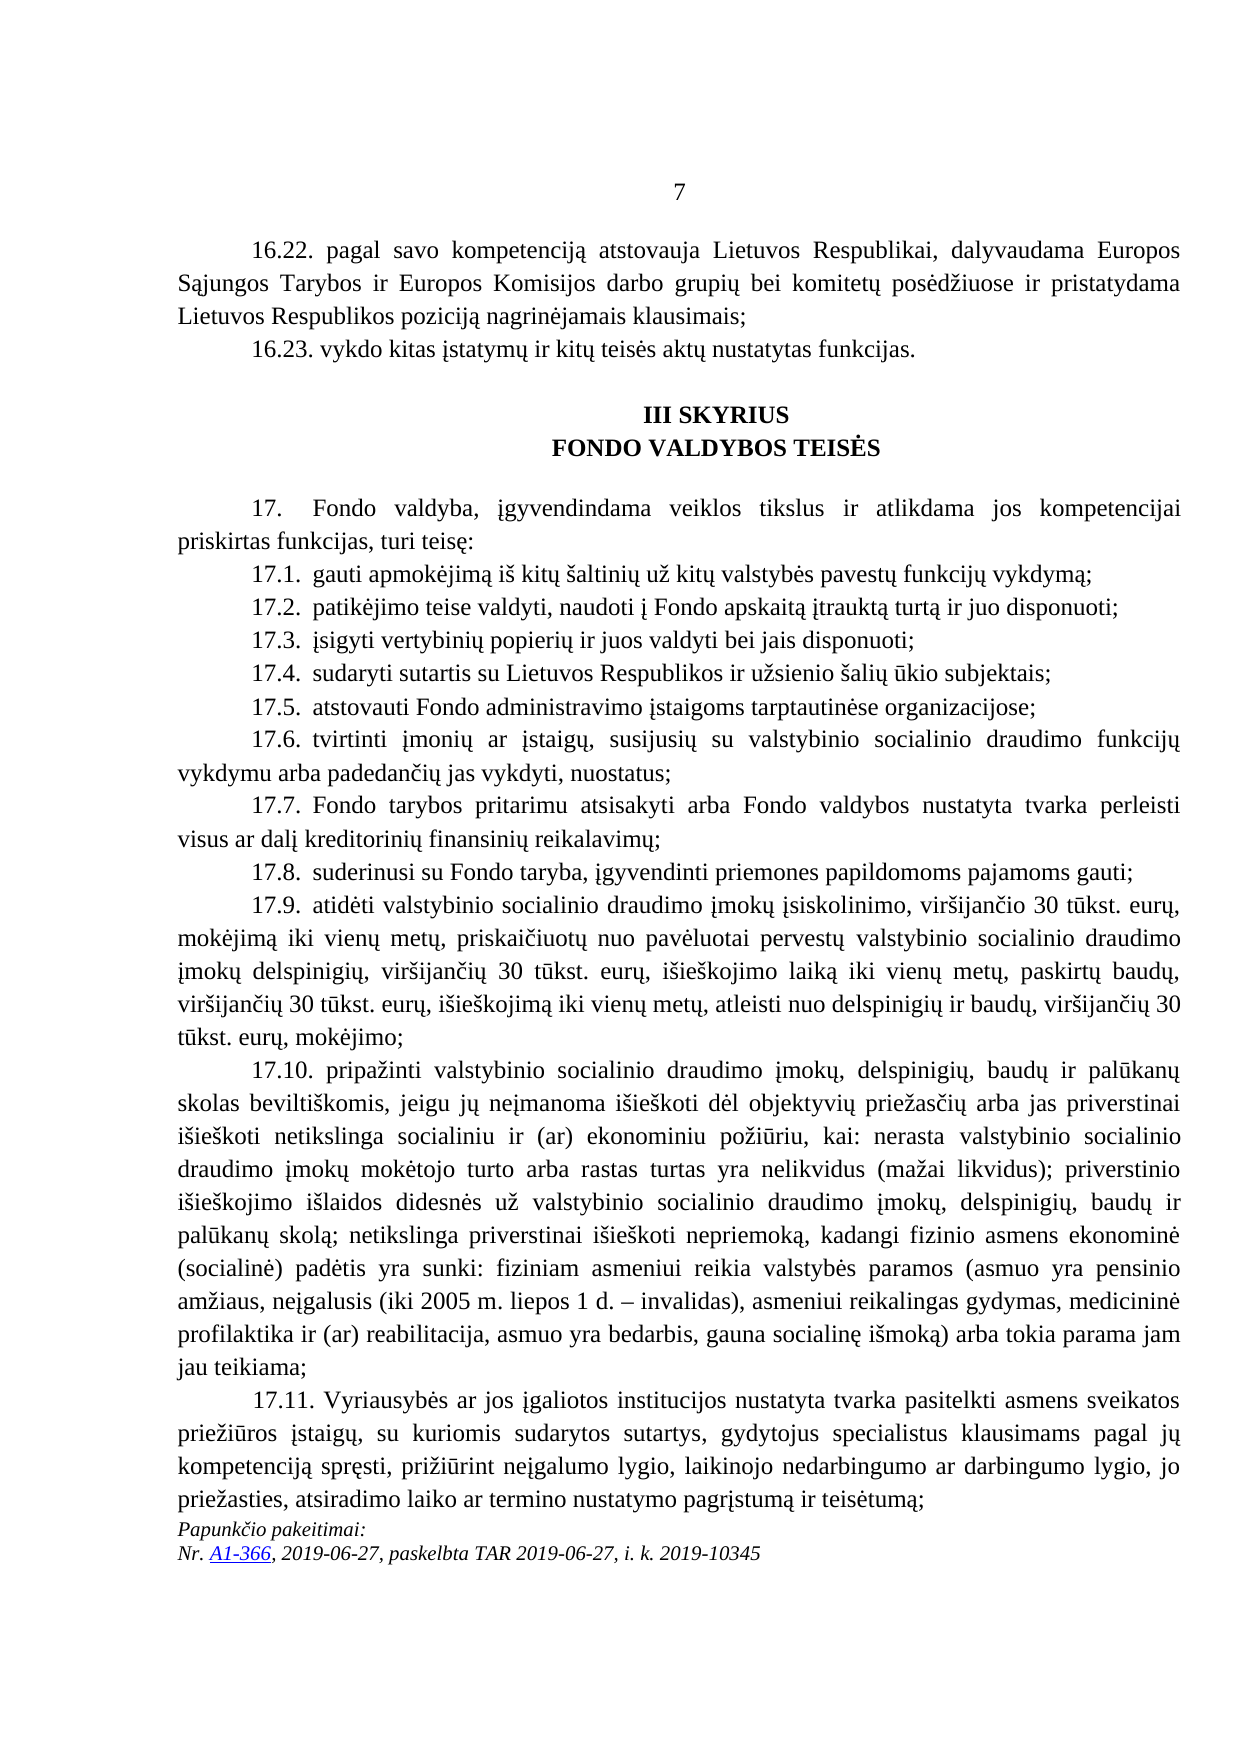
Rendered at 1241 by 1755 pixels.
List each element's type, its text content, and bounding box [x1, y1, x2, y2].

text 17.8. suderinusi su Fondo taryba, įgyvendinti priemones papildomoms pajamoms gauti; [177, 857, 1181, 885]
text Papunkčio pakeitimai: [177, 1517, 1181, 1541]
text Nr. A1-366, 2019-06-27, paskelbta TAR 2019-06-27, i. k. 2019-10345 [177, 1541, 1181, 1565]
text 16.22. pagal savo kompetenciją atstovauja Lietuvos Respublikai, dalyvaudama Europos Sąjungos Tarybos ir Europos Komisijos darbo grupių bei komitetų posėdžiuose ir pristatydama Lietuvos Respublikos poziciją nagrinėjamais klausimais; [177, 235, 1181, 329]
text 17.3. įsigyti vertybinių popierių ir juos valdyti bei jais disponuoti; [177, 626, 1181, 654]
text 17.9. atidėti valstybinio socialinio draudimo įmokų įsiskolinimo, viršijančio 30 tūkst. eurų, mokėjimą iki vienų metų, priskaičiuotų nuo pavėluotai pervestų valstybinio socialinio draudimo įmokų delspinigių, viršijančių 30 tūkst. eurų, išieškojimo laiką iki vienų metų, paskirtų baudų, viršijančių 30 tūkst. eurų, išieškojimą iki vienų metų, atleisti nuo delspinigių ir baudų, viršijančių 30 tūkst. eurų, mokėjimo; [177, 890, 1181, 1051]
text III SKYRIUS [177, 400, 1181, 428]
text 17.5. atstovauti Fondo administravimo įstaigoms tarptautinėse organizacijose; [177, 692, 1181, 720]
text 17.1. gauti apmokėjimą iš kitų šaltinių už kitų valstybės pavestų funkcijų vykdymą; [177, 559, 1181, 588]
text 17.11. Vyriausybės ar jos įgaliotos institucijos nustatyta tvarka pasitelkti asmens sveikatos priežiūros įstaigų, su kuriomis sudarytos sutartys, gydytojus specialistus klausimams pagal jų kompetenciją spręsti, prižiūrint neįgalumo lygio, laikinojo nedarbingumo ar darbingumo lygio, jo priežasties, atsiradimo laiko ar termino nustatymo pagrįstumą ir teisėtumą; [177, 1385, 1181, 1513]
text 16.23. vykdo kitas įstatymų ir kitų teisės aktų nustatytas funkcijas. [177, 334, 1181, 362]
text 17. Fondo valdyba, įgyvendindama veiklos tikslus ir atlikdama jos kompetencijai priskirtas funkcijas, turi teisę: [177, 493, 1181, 555]
text 17.2. patikėjimo teise valdyti, naudoti į Fondo apskaitą įtrauktą turtą ir juo disponuoti; [177, 592, 1181, 621]
text 17.10. pripažinti valstybinio socialinio draudimo įmokų, delspinigių, baudų ir palūkanų skolas beviltiškomis, jeigu jų neįmanoma išieškoti dėl objektyvių priežasčių arba jas priverstinai išieškoti netikslinga socialiniu ir (ar) ekonominiu požiūriu, kai: nerasta valstybinio socialinio draudimo įmokų mokėtojo turto arba rastas turtas yra nelikvidus (mažai likvidus); priverstinio išieškojimo išlaidos didesnės už valstybinio socialinio draudimo įmokų, delspinigių, baudų ir palūkanų skolą; netikslinga priverstinai išieškoti nepriemoką, kadangi fizinio asmens ekonominė (socialinė) padėtis yra sunki: fiziniam asmeniui reikia valstybės paramos (asmuo yra pensinio amžiaus, neįgalusis (iki 2005 m. liepos 1 d. – invalidas), asmeniui reikalingas gydymas, medicininė profilaktika ir (ar) reabilitacija, asmuo yra bedarbis, gauna socialinę išmoką) arba tokia parama jam jau teikiama; [177, 1055, 1181, 1381]
text 17.6. tvirtinti įmonių ar įstaigų, susijusių su valstybinio socialinio draudimo funkcijų vykdymu arba padedančių jas vykdyti, nuostatus; [177, 724, 1181, 786]
text 17.7. Fondo tarybos pritarimu atsisakyti arba Fondo valdybos nustatyta tvarka perleisti visus ar dalį kreditorinių finansinių reikalavimų; [177, 791, 1181, 852]
text FONDO VALDYBOS TEISĖS [177, 433, 1181, 462]
text 17.4. sudaryti sutartis su Lietuvos Respublikos ir užsienio šalių ūkio subjektais; [177, 658, 1181, 687]
